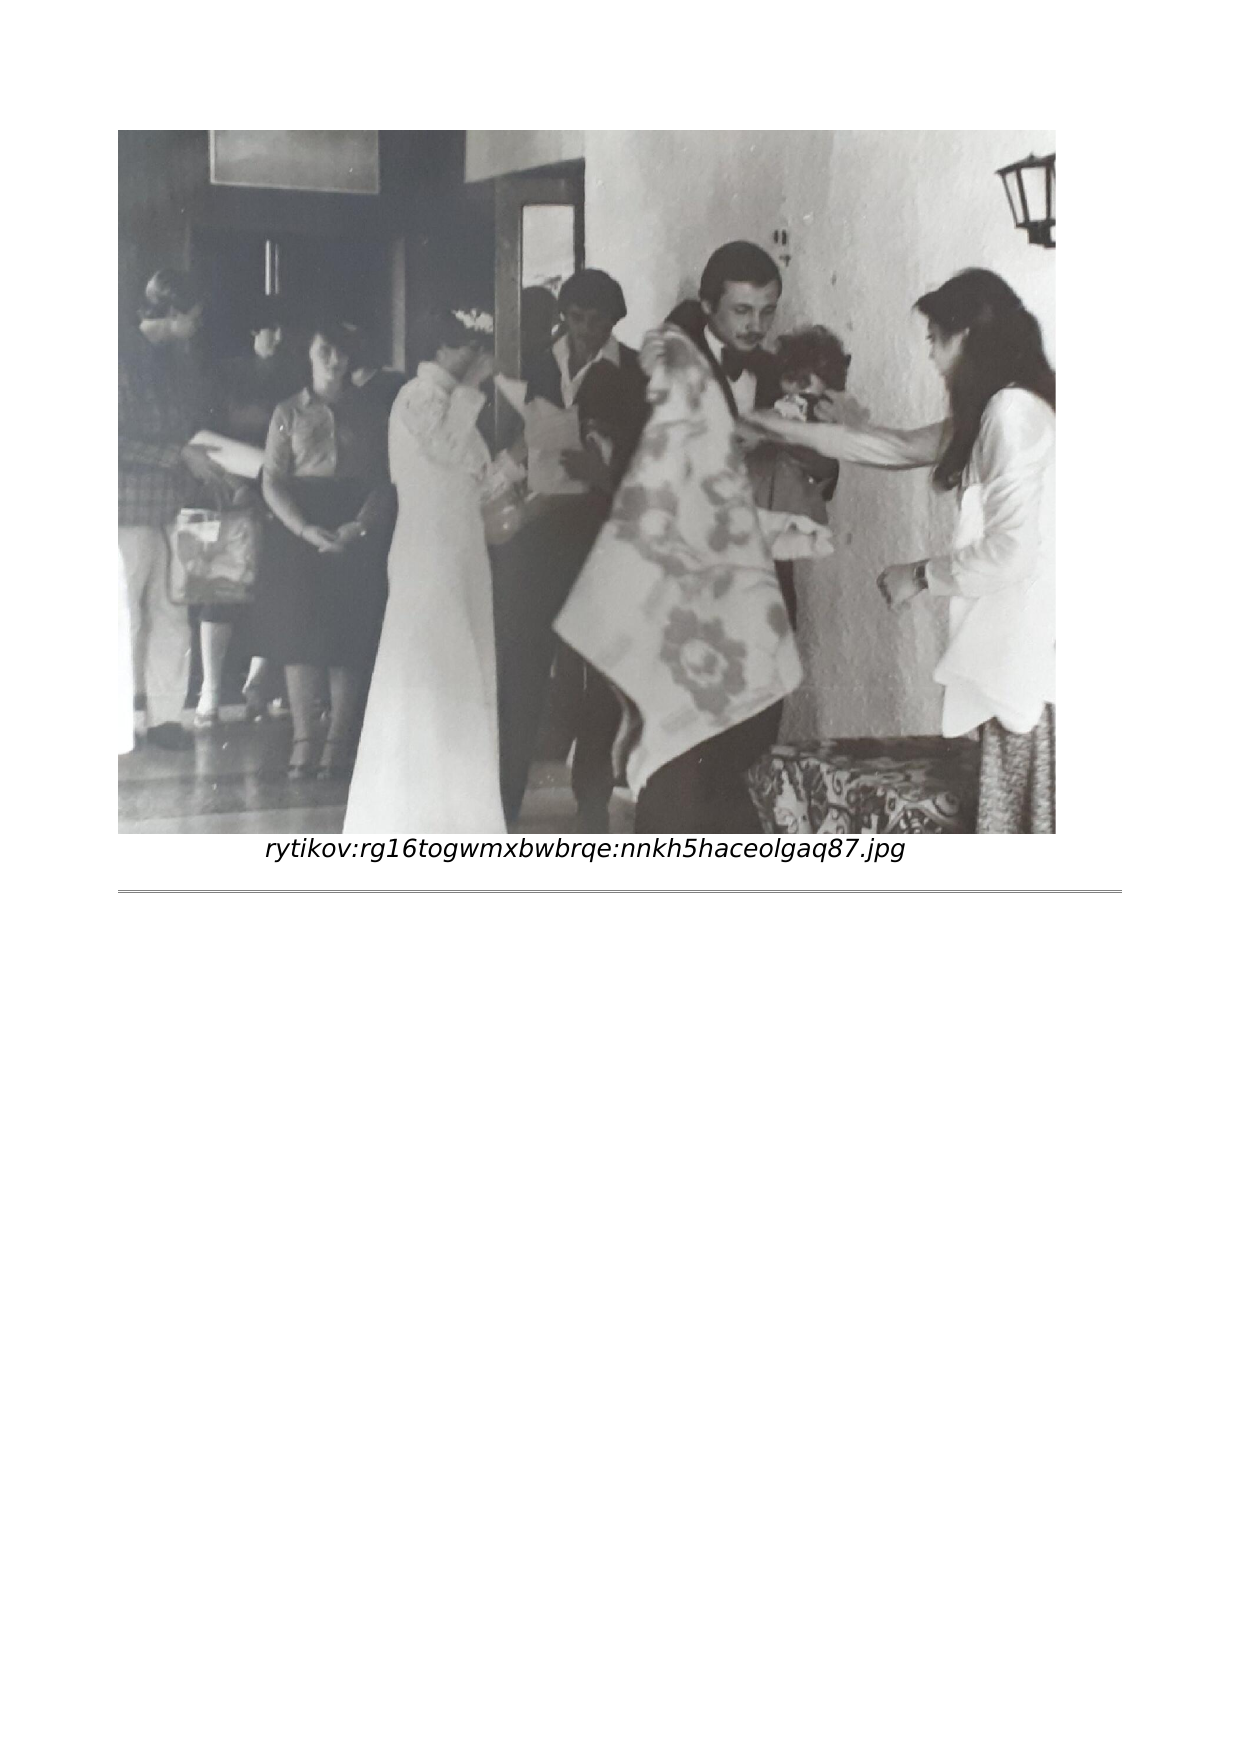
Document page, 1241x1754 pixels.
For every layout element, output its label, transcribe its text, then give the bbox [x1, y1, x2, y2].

text rytikov:rg16togwmxbwbrqe:nnkh5haceolgaq87.jpg [118, 834, 1056, 863]
picture [118, 130, 1056, 834]
